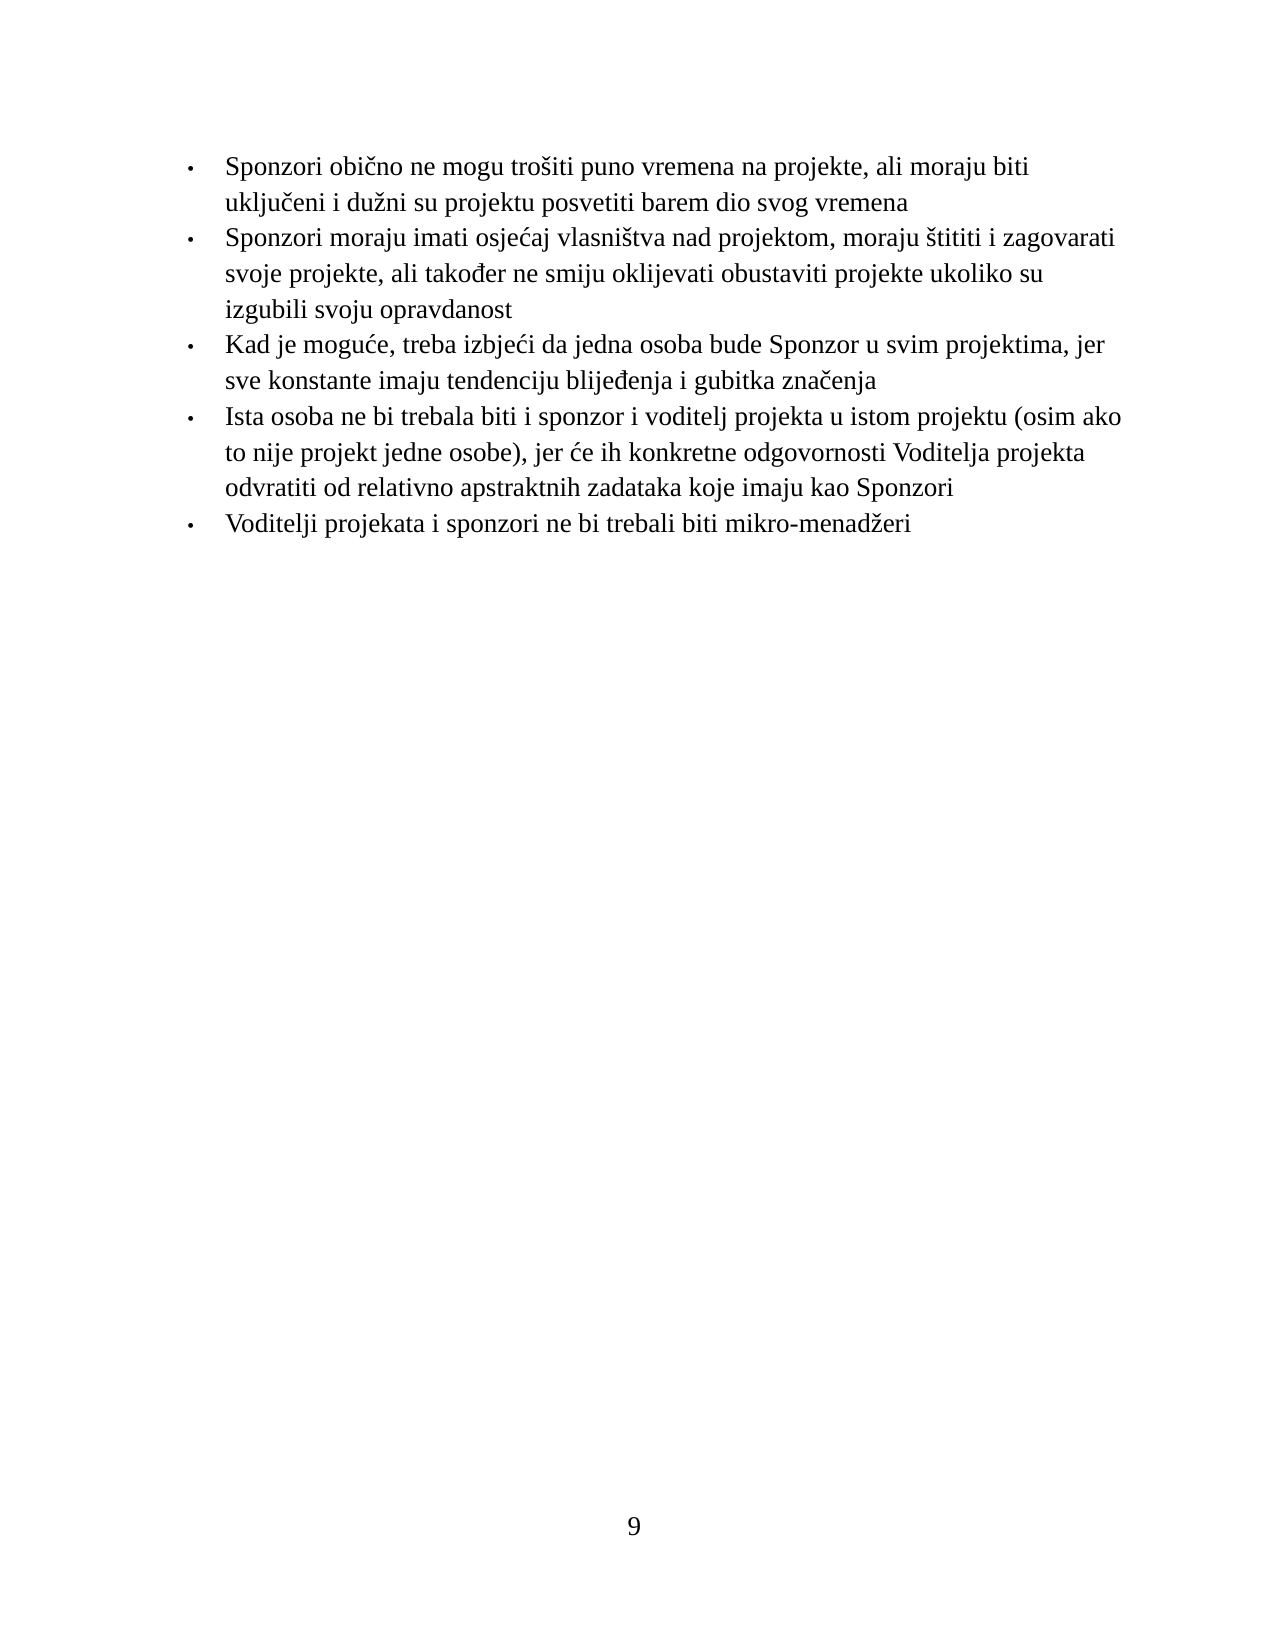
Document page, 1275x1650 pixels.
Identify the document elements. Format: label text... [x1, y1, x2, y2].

list Sponzori obično ne mogu trošiti puno vremena na projekte, ali moraju biti uključeni i dužni su projektu posvetiti barem dio svog vremena [187, 150, 1125, 217]
list Ista osoba ne bi trebala biti i sponzor i voditelj projekta u istom projektu (osim ako to nije projekt jedne osobe), jer će ih konkretne odgovornosti Voditelja projekta odvratiti od relativno apstraktnih zadataka koje imaju kao Sponzori [187, 400, 1125, 503]
list Kad je moguće, treba izbjeći da jedna osoba bude Sponzor u svim projektima, jer sve konstante imaju tendenciju blijeđenja i gubitka značenja [187, 329, 1125, 396]
list Voditelji projekata i sponzori ne bi trebali biti mikro-menadžeri [187, 507, 1125, 538]
list Sponzori moraju imati osjećaj vlasništva nad projektom, moraju štititi i zagovarati svoje projekte, ali također ne smiju oklijevati obustaviti projekte ukoliko su izgubili svoju opravdanost [187, 221, 1125, 324]
